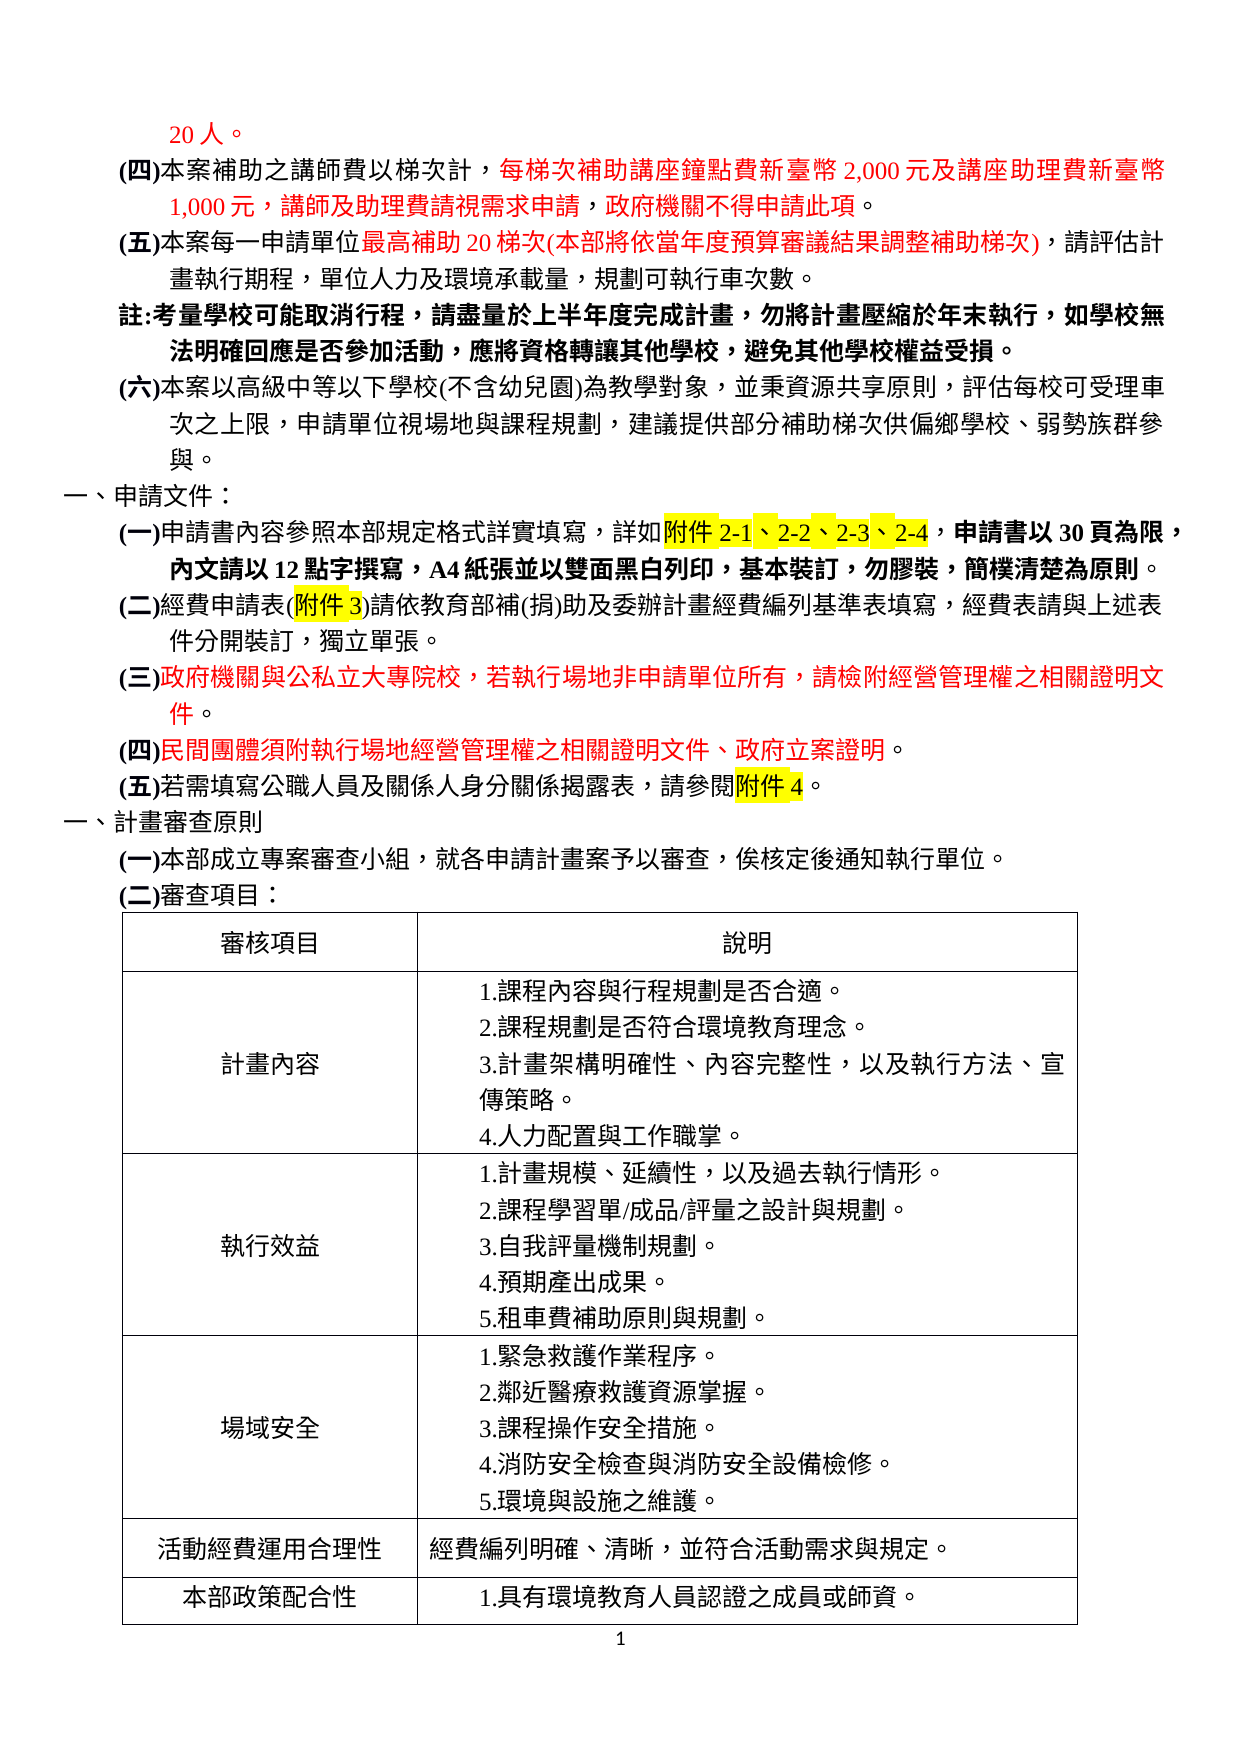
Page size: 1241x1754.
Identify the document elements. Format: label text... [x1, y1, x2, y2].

table_cell 課程內容與行程規劃是否合適。 課程規劃是否符合環境教育理念。 計畫架構明確性、內容完整性，以及執行方法、宣傳策略。 人力配置與工作職掌。 [418, 972, 1077, 1153]
list 審查項目： [119, 875, 1165, 912]
text 註:考量學校可能取消行程，請盡量於上半年度完成計畫，勿將計畫壓縮於年末執行，如學校無法明確回應是否參加活動，應將資格轉讓其他學校，避免其他學校權益受損。 [119, 295, 1165, 368]
list 申請書內容參照本部規定格式詳實填寫，詳如附件2-1、2-2、2-3、2-4，申請書以30頁為限，內文請以12點字撰寫，A4紙張並以雙面黑白列印，基本裝訂，勿膠裝，簡樸清楚為原則。 [119, 513, 1165, 585]
table_header 說明 [418, 913, 1077, 971]
list 本案補助之講師費以梯次計，每梯次補助講座鐘點費新臺幣2,000元及講座助理費新臺幣1,000元，講師及助理費請視需求申請，政府機關不得申請此項。 [119, 150, 1165, 223]
list 經費申請表(附件3)請依教育部補(捐)助及委辦計畫經費編列基準表填寫，經費表請與上述表件分開裝訂，獨立單張。 [119, 585, 1165, 658]
table_cell 本部政策配合性 [123, 1578, 417, 1624]
list 政府機關與公私立大專院校，若執行場地非申請單位所有，請檢附經營管理權之相關證明文件。 [119, 658, 1165, 730]
table_cell 場域安全 [123, 1336, 417, 1517]
list 本部成立專案審查小組，就各申請計畫案予以審查，俟核定後通知執行單位。 [119, 839, 1165, 875]
table_cell 緊急救護作業程序。 鄰近醫療救護資源掌握。 課程操作安全措施。 消防安全檢查與消防安全設備檢修。 環境與設施之維護。 [418, 1336, 1077, 1517]
list 申請文件： [63, 477, 1165, 513]
table_cell 計畫內容 [123, 972, 417, 1153]
list 若需填寫公職人員及關係人身分關係揭露表，請參閱附件4。 [119, 767, 1165, 803]
list 民間團體須附執行場地經營管理權之相關證明文件、政府立案證明。 [119, 730, 1165, 767]
list 計畫審查原則 [63, 803, 1165, 839]
table_cell 具有環境教育人員認證之成員或師資。 具有環境教育設施場所認證。 明確說明課程規劃與12年國民基本教育課程綱要之課程結合情形。 [418, 1578, 1077, 1624]
list 20人。 [119, 114, 1165, 150]
list 本案以高級中等以下學校(不含幼兒園)為教學對象，並秉資源共享原則，評估每校可受理車次之上限，申請單位視場地與課程規劃，建議提供部分補助梯次供偏鄉學校、弱勢族群參與。 [119, 368, 1165, 477]
list 本案每一申請單位最高補助20梯次(本部將依當年度預算審議結果調整補助梯次)，請評估計畫執行期程，單位人力及環境承載量，規劃可執行車次數。 [119, 223, 1165, 295]
table_cell 活動經費運用合理性 [123, 1519, 417, 1577]
table_cell 執行效益 [123, 1154, 417, 1335]
table_cell 計畫規模、延續性，以及過去執行情形。 課程學習單/成品/評量之設計與規劃。 自我評量機制規劃。 預期產出成果。 租車費補助原則與規劃。 [418, 1154, 1077, 1335]
table_cell 經費編列明確、清晰，並符合活動需求與規定。 [418, 1519, 1077, 1577]
table_header 審核項目 [123, 913, 417, 971]
